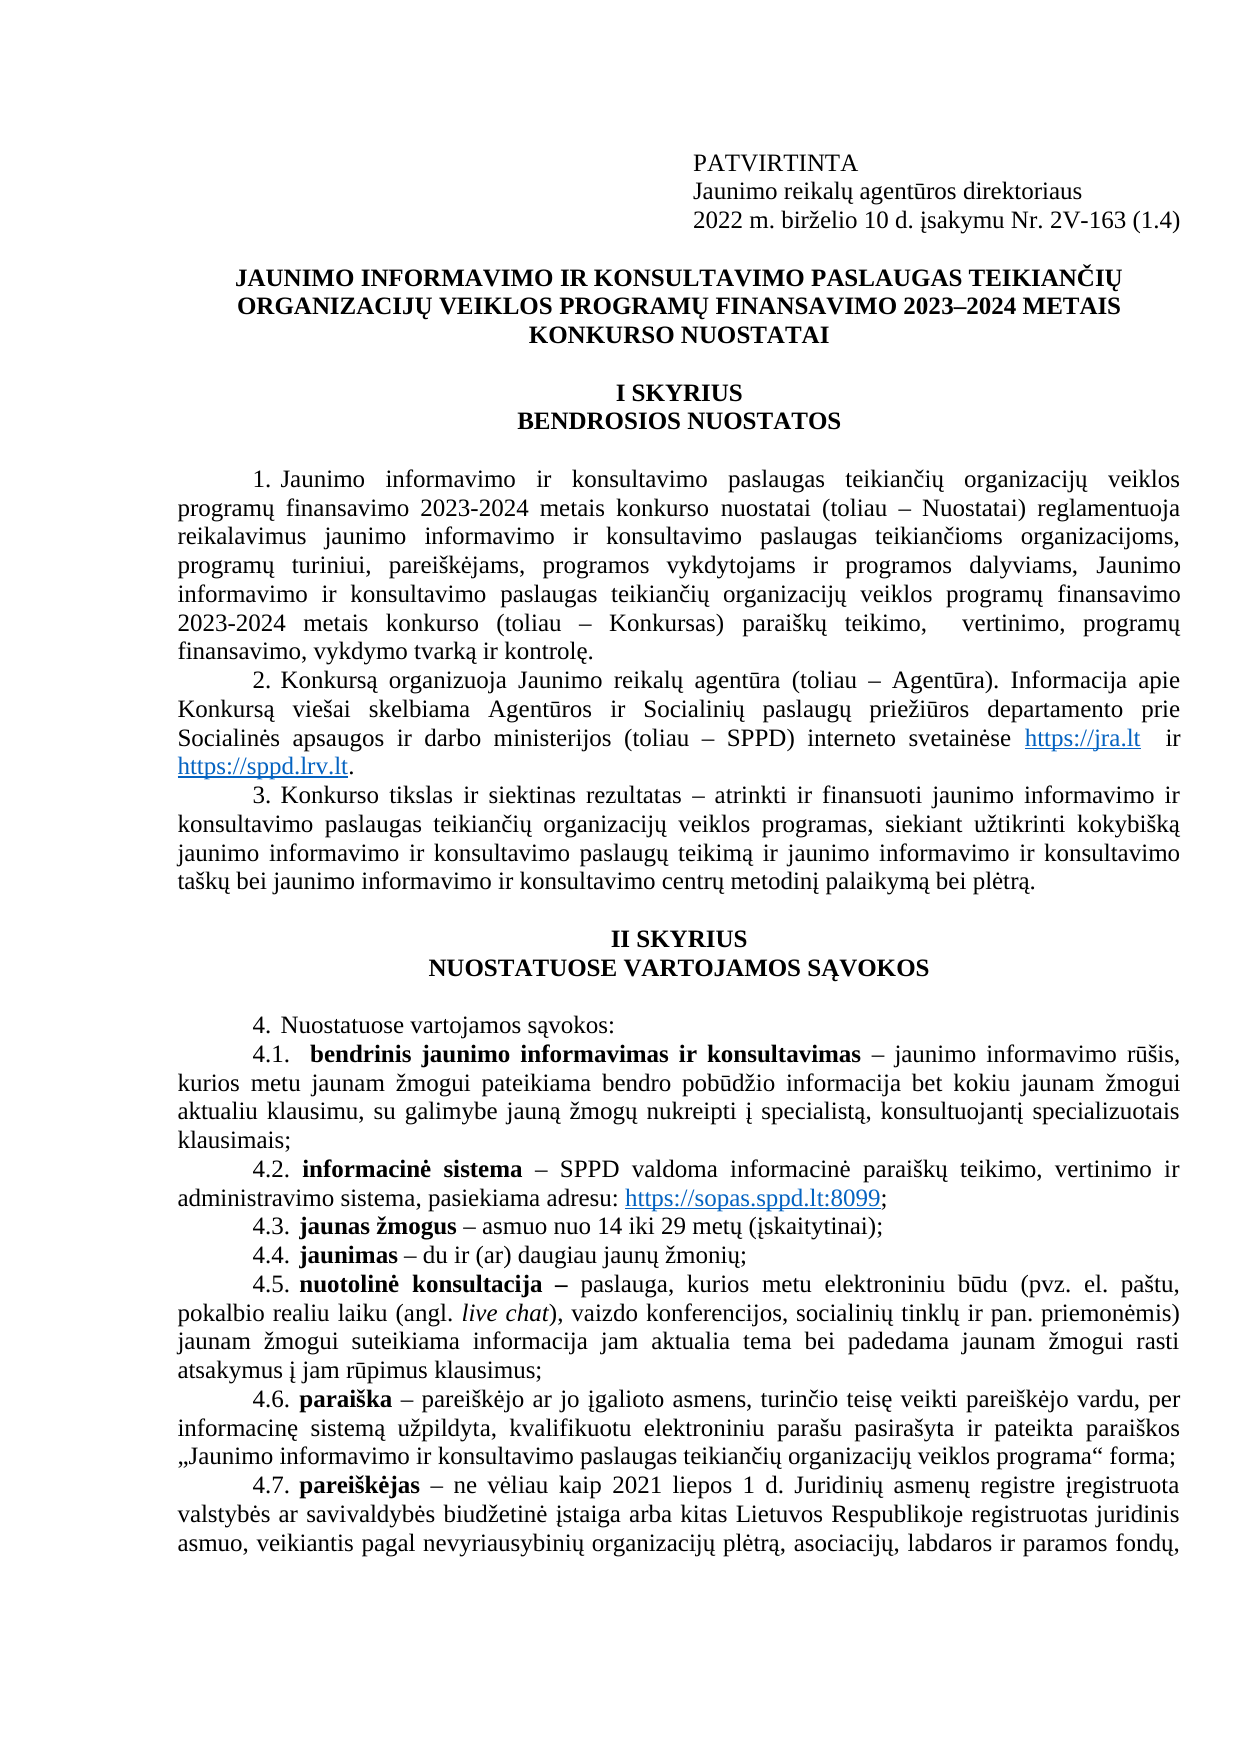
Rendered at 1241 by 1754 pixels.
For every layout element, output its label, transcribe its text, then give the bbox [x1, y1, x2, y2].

text 4.7. pareiškėjas – ne vėliau kaip 2021 liepos 1 d. Juridinių asmenų registre įregistruota valstybės ar savivaldybės biudžetinė įstaiga arba kitas Lietuvos Respublikoje registruotas juridinis asmuo, veikiantis pagal nevyriausybinių organizacijų plėtrą, asociacijų, labdaros ir paramos fondų, [177, 1470, 1181, 1556]
text 1. Jaunimo informavimo ir konsultavimo paslaugas teikiančių organizacijų veiklos programų finansavimo 2023-2024 metais konkurso nuostatai (toliau – Nuostatai) reglamentuoja reikalavimus jaunimo informavimo ir konsultavimo paslaugas teikiančioms organizacijoms, programų turiniui, pareiškėjams, programos vykdytojams ir programos dalyviams, Jaunimo informavimo ir konsultavimo paslaugas teikiančių organizacijų veiklos programų finansavimo 2023-2024 metais konkurso (toliau – Konkursas) paraiškų teikimo, vertinimo, programų finansavimo, vykdymo tvarką ir kontrolę. [177, 464, 1181, 665]
text 4.2. informacinė sistema – SPPD valdoma informacinė paraiškų teikimo, vertinimo ir administravimo sistema, pasiekiama adresu: https://sopas.sppd.lt:8099; [177, 1154, 1181, 1211]
text Jaunimo reikalų agentūros direktoriaus [693, 176, 1181, 205]
text 4.6. paraiška – pareiškėjo ar jo įgalioto asmens, turinčio teisę veikti pareiškėjo vardu, per informacinę sistemą užpildyta, kvalifikuotu elektroniniu parašu pasirašyta ir pateikta paraiškos „Jaunimo informavimo ir konsultavimo paslaugas teikiančių organizacijų veiklos programa“ forma; [177, 1384, 1181, 1470]
text I SKYRIUS [177, 378, 1181, 406]
text JAUNIMO INFORMAVIMO IR KONSULTAVIMO PASLAUGAS TEIKIANČIŲ ORGANIZACIJŲ VEIKLOS PROGRAMŲ FINANSAVIMO 2023–2024 METAIS KONKURSO NUOSTATAI [177, 263, 1181, 349]
text PATVIRTINTA [693, 148, 1181, 176]
text 4.4. jaunimas – du ir (ar) daugiau jaunų žmonių; [177, 1240, 1181, 1269]
text II SKYRIUS [177, 924, 1181, 953]
text NUOSTATUOSE VARTOJAMOS SĄVOKOS [177, 953, 1181, 981]
text 2022 m. birželio 10 d. įsakymu Nr. 2V-163 (1.4) [693, 205, 1181, 234]
text 4.3. jaunas žmogus – asmuo nuo 14 iki 29 metų (įskaitytinai); [177, 1211, 1181, 1240]
text 4. Nuostatuose vartojamos sąvokos: [177, 1010, 1181, 1039]
text 3. Konkurso tikslas ir siektinas rezultatas – atrinkti ir finansuoti jaunimo informavimo ir konsultavimo paslaugas teikiančių organizacijų veiklos programas, siekiant užtikrinti kokybišką jaunimo informavimo ir konsultavimo paslaugų teikimą ir jaunimo informavimo ir konsultavimo taškų bei jaunimo informavimo ir konsultavimo centrų metodinį palaikymą bei plėtrą. [177, 780, 1181, 895]
text BENDROSIOS NUOSTATOS [177, 406, 1181, 435]
text 2. Konkursą organizuoja Jaunimo reikalų agentūra (toliau – Agentūra). Informacija apie Konkursą viešai skelbiama Agentūros ir Socialinių paslaugų priežiūros departamento prie Socialinės apsaugos ir darbo ministerijos (toliau – SPPD) interneto svetainėse https://jra.lt ir https://sppd.lrv.lt. [177, 665, 1181, 780]
text 4.5. nuotolinė konsultacija – paslauga, kurios metu elektroniniu būdu (pvz. el. paštu, pokalbio realiu laiku (angl. live chat), vaizdo konferencijos, socialinių tinklų ir pan. priemonėmis) jaunam žmogui suteikiama informacija jam aktualia tema bei padedama jaunam žmogui rasti atsakymus į jam rūpimus klausimus; [177, 1269, 1181, 1384]
text 4.1. bendrinis jaunimo informavimas ir konsultavimas – jaunimo informavimo rūšis, kurios metu jaunam žmogui pateikiama bendro pobūdžio informacija bet kokiu jaunam žmogui aktualiu klausimu, su galimybe jauną žmogų nukreipti į specialistą, konsultuojantį specializuotais klausimais; [177, 1039, 1181, 1154]
